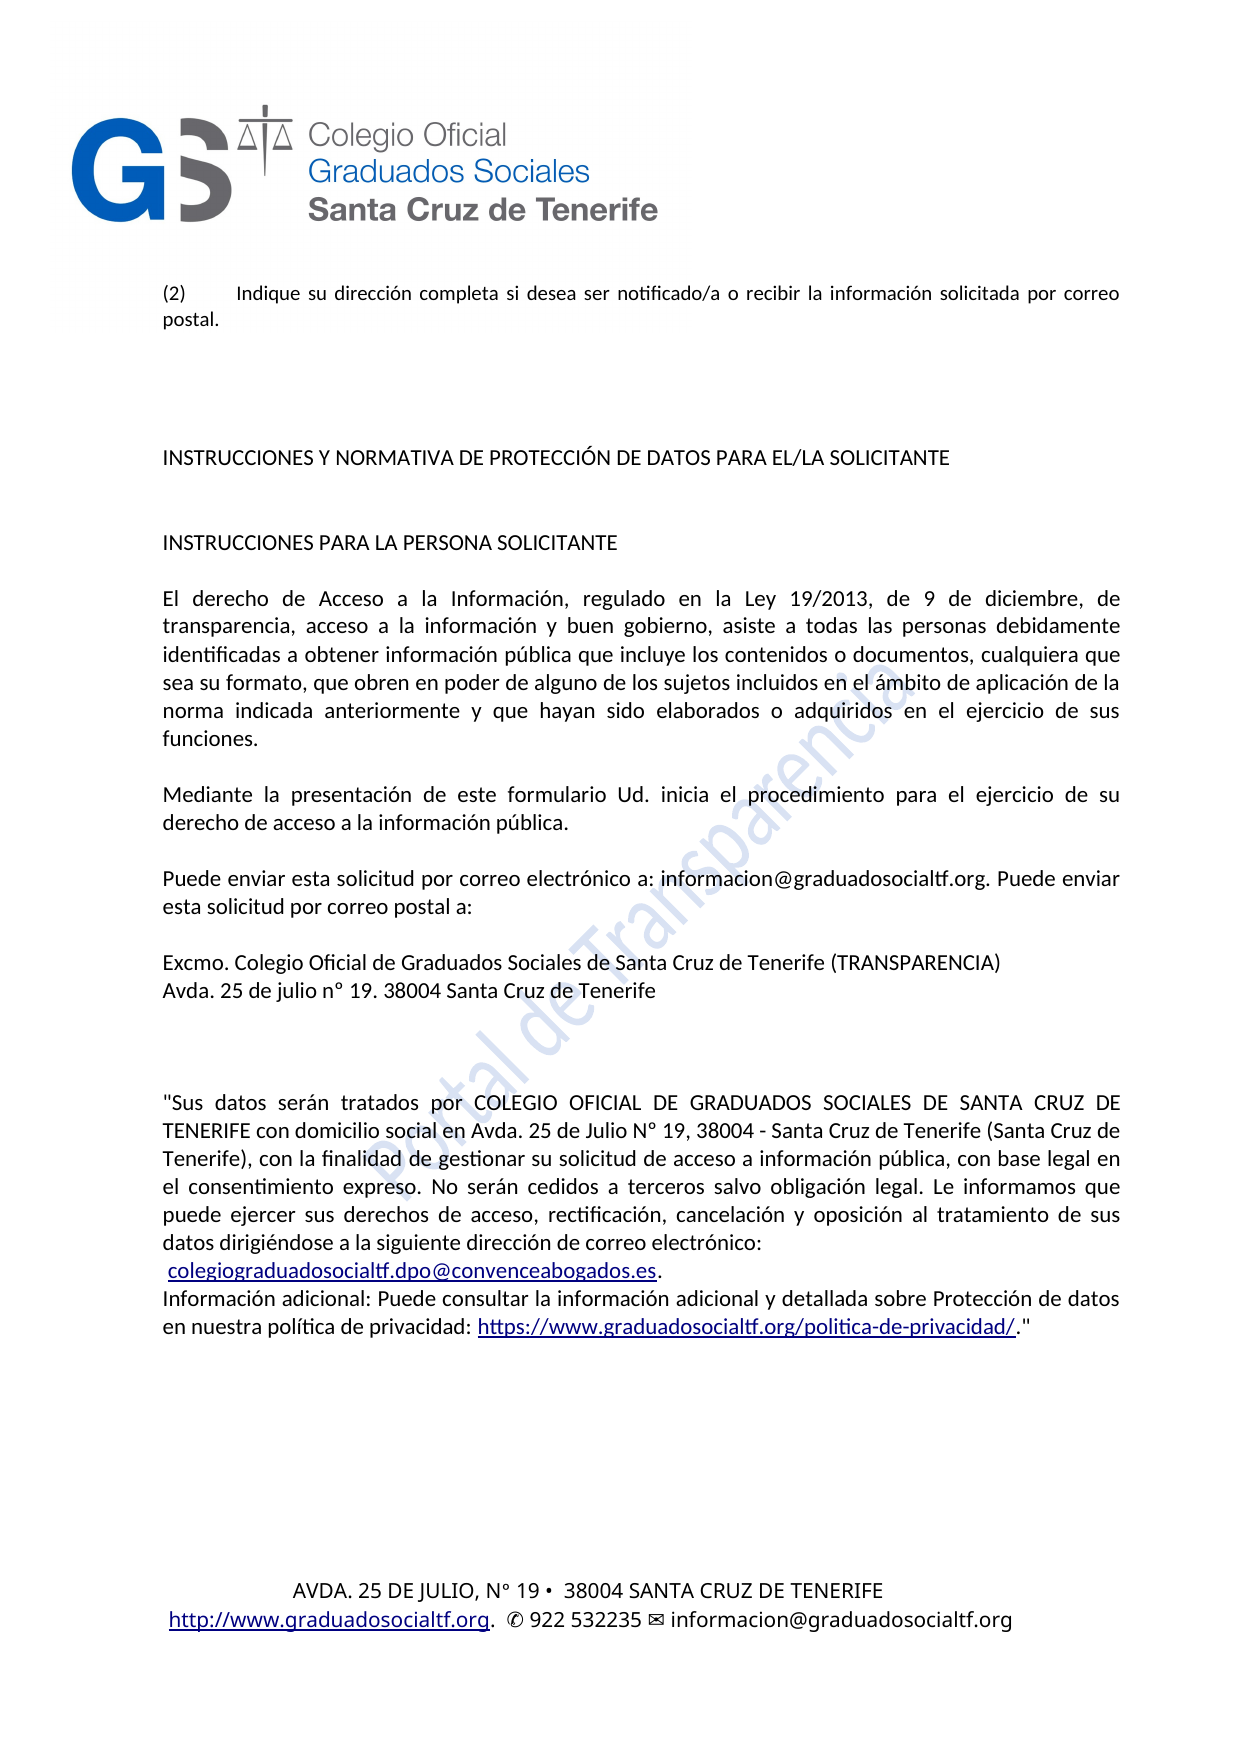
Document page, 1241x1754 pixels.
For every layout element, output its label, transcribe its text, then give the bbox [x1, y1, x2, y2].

text Mediante la presentación de este formulario Ud. inicia el procedimiento para el ejercicio de su derecho de acceso a la información pública. [755, 780, 1122, 836]
text Puede enviar esta solicitud por correo electrónico a: informacion@graduadosocialtf.org. Puede enviar esta solicitud por correo postal a: [663, 864, 1122, 920]
text INSTRUCCIONES PARA LA PERSONA SOLICITANTE [162, 528, 1122, 556]
text Excmo. Colegio Oficial de Graduados Sociales de Santa Cruz de Tenerife (TRANSPARENCIA) [162, 948, 614, 976]
text "Sus datos serán tratados por COLEGIO OFICIAL DE GRADUADOS SOCIALES DE SANTA CRUZ DE TENERIFE con domicilio social en Avda. 25 de Julio Nº 19, 38004 - Santa Cruz de Tenerife (Santa Cruz de Tenerife), con la finalidad de gestionar su solicitud de acceso a información pública, con base legal en el consentimiento expreso. No serán cedidos a terceros salvo obligación legal. Le informamos que puede ejercer sus derechos de acceso, rectificación, cancelación y oposición al tratamiento de sus datos dirigiéndose a la siguiente dirección de correo electrónico: [162, 1088, 1122, 1256]
text Excmo. Colegio Oficial de Graduados Sociales de Santa Cruz de Tenerife (TRANSPARENCIA) [598, 948, 1122, 976]
text INSTRUCCIONES Y NORMATIVA DE PROTECCIÓN DE DATOS PARA EL/LA SOLICITANTE [162, 443, 1122, 472]
text Puede enviar esta solicitud por correo electrónico a: informacion@graduadosocialtf.org. Puede enviar esta solicitud por correo postal a: [162, 864, 683, 920]
text Mediante la presentación de este formulario Ud. inicia el procedimiento para el ejercicio de su derecho de acceso a la información pública. [162, 780, 762, 836]
text colegiograduadosocialtf.dpo@convenceabogados.es. [162, 1256, 1122, 1284]
text (2) Indique su dirección completa si desea ser notificado/a o recibir la información solicitada por correo postal. [693, 281, 1122, 331]
text Avda. 25 de julio nº 19. 38004 Santa Cruz de Tenerife [162, 976, 1122, 1004]
text Información adicional: Puede consultar la información adicional y detallada sobre Protección de datos en nuestra política de privacidad: https://www.graduadosocialtf.org/politica-de-privacidad/." [162, 1284, 1122, 1340]
text El derecho de Acceso a la Información, regulado en la Ley 19/2013, de 9 de diciembre, de transparencia, acceso a la información y buen gobierno, asiste a todas las personas debidamente identificadas a obtener información pública que incluye los contenidos o documentos, cualquiera que sea su formato, que obren en poder de alguno de los sujetos incluidos en el ámbito de aplicación de la norma indicada anteriormente y que hayan sido elaborados o adquiridos en el ejercicio de sus funciones. [162, 584, 1122, 752]
